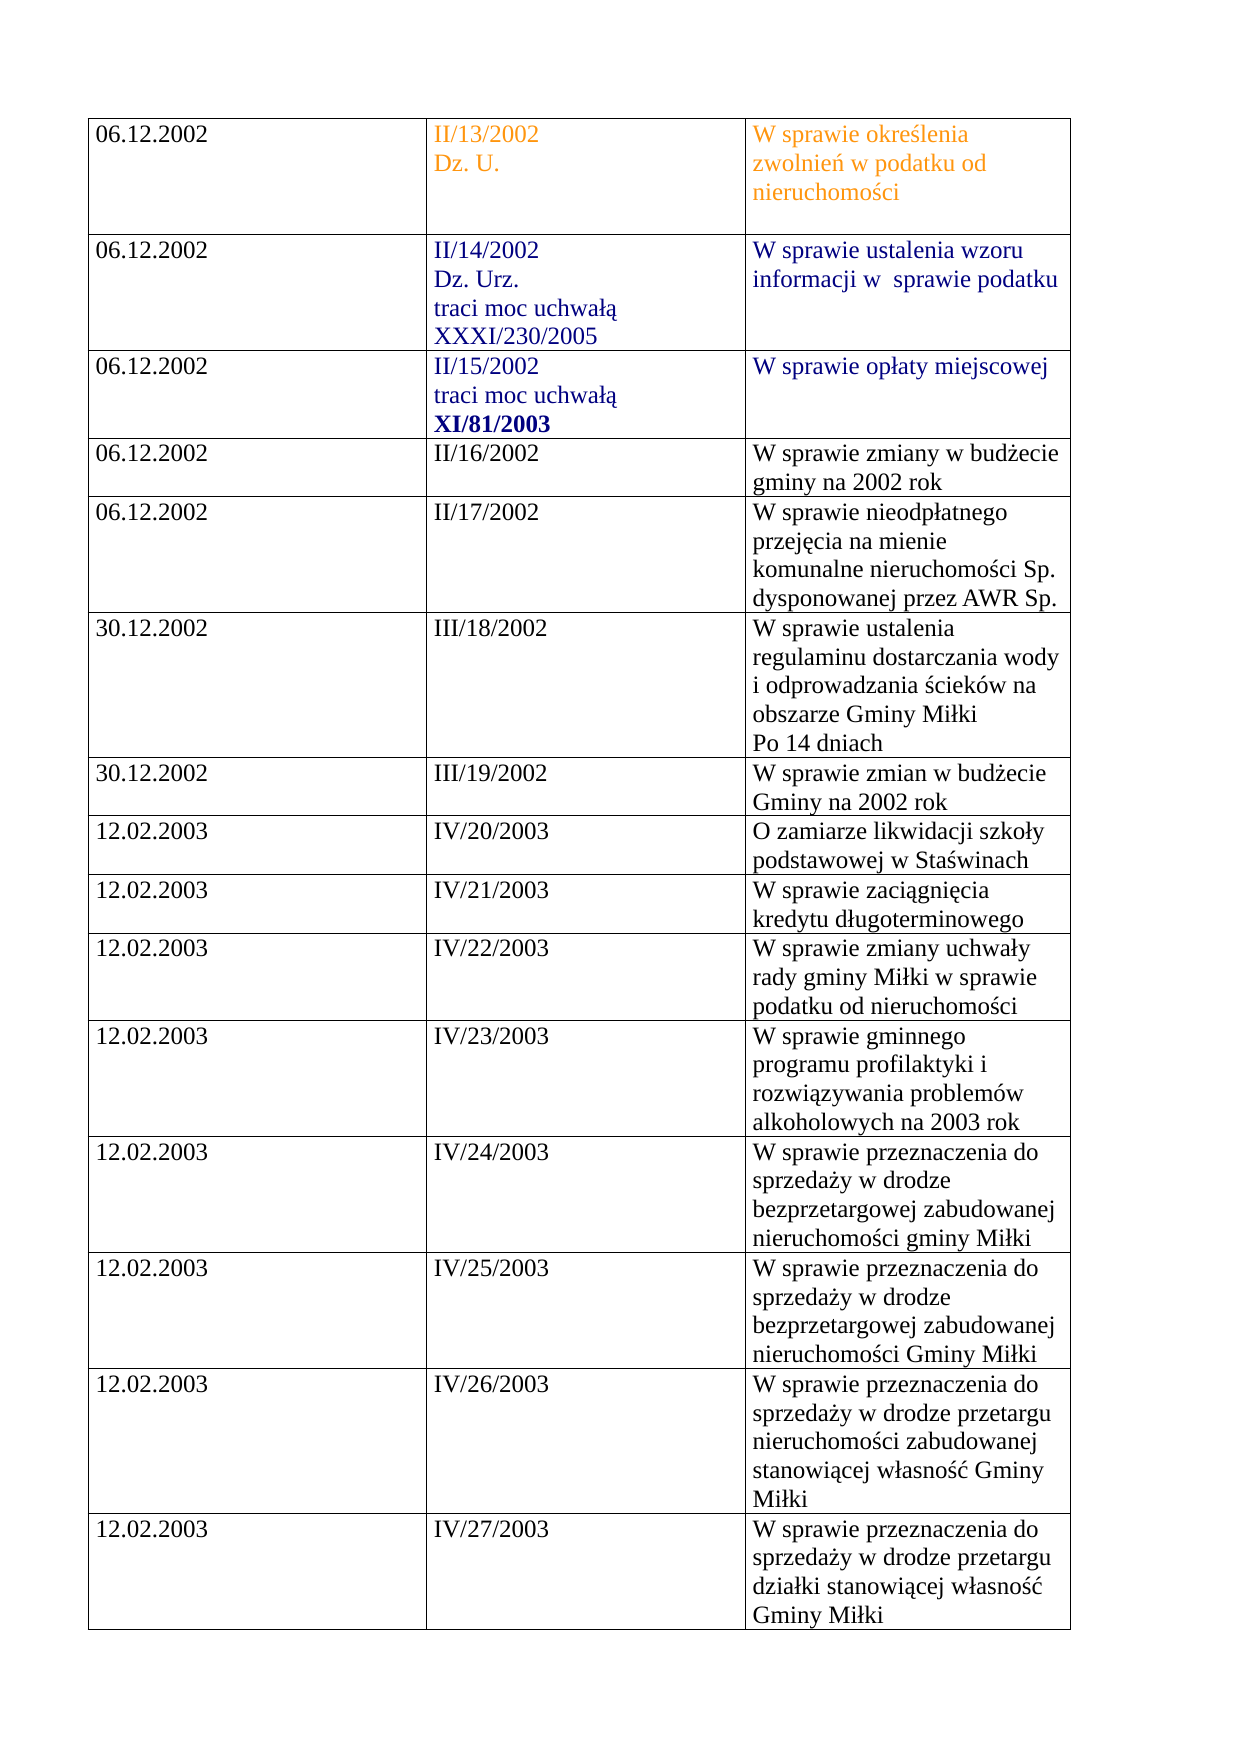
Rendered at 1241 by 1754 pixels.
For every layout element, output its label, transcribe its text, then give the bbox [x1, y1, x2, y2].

table_cell W sprawie przeznaczenia do sprzedaży w drodze bezprzetargowej zabudowanej nieruchomości gminy Miłki [746, 1137, 1070, 1252]
table_cell IV/25/2003 [427, 1253, 745, 1368]
table_cell IV/24/2003 [427, 1137, 745, 1252]
table_cell W sprawie zmiany w budżecie gminy na 2002 rok [746, 439, 1070, 496]
table_cell II/15/2002 traci moc uchwałą XI/81/2003 [427, 351, 745, 437]
table_cell 12.02.2003 [89, 1514, 426, 1629]
table_cell 12.02.2003 [89, 1021, 426, 1136]
table_cell 06.12.2002 [89, 235, 426, 350]
table_cell IV/20/2003 [427, 816, 745, 874]
table_cell W sprawie gminnego programu profilaktyki i rozwiązywania problemów alkoholowych na 2003 rok [746, 1021, 1070, 1136]
table_cell 12.02.2003 [89, 1369, 426, 1513]
table_cell W sprawie przeznaczenia do sprzedaży w drodze przetargu nieruchomości zabudowanej stanowiącej własność Gminy Miłki [746, 1369, 1070, 1513]
table_cell W sprawie zmian w budżecie Gminy na 2002 rok [746, 758, 1070, 815]
table_cell IV/26/2003 [427, 1369, 745, 1513]
table_cell W sprawie przeznaczenia do sprzedaży w drodze przetargu działki stanowiącej własność Gminy Miłki [746, 1514, 1070, 1629]
table_cell 06.12.2002 [89, 497, 426, 612]
table_cell W sprawie opłaty miejscowej [746, 351, 1070, 437]
table_cell 30.12.2002 [89, 613, 426, 757]
table_cell III/18/2002 [427, 613, 745, 757]
table_cell W sprawie ustalenia regulaminu dostarczania wody i odprowadzania ścieków na obszarze Gminy Miłki Po 14 dniach [746, 613, 1070, 757]
table_cell 06.12.2002 [89, 119, 426, 234]
table_cell 06.12.2002 [89, 439, 426, 496]
table_cell W sprawie przeznaczenia do sprzedaży w drodze bezprzetargowej zabudowanej nieruchomości Gminy Miłki [746, 1253, 1070, 1368]
table_cell IV/22/2003 [427, 934, 745, 1020]
table_cell 12.02.2003 [89, 1137, 426, 1252]
table_cell W sprawie zaciągnięcia kredytu długoterminowego [746, 875, 1070, 932]
table_cell II/17/2002 [427, 497, 745, 612]
table_cell IV/21/2003 [427, 875, 745, 932]
table_cell 12.02.2003 [89, 816, 426, 874]
table_cell 12.02.2003 [89, 934, 426, 1020]
table_cell W sprawie zmiany uchwały rady gminy Miłki w sprawie podatku od nieruchomości [746, 934, 1070, 1020]
table_cell O zamiarze likwidacji szkoły podstawowej w Staświnach [746, 816, 1070, 874]
table_cell 12.02.2003 [89, 1253, 426, 1368]
table_cell 06.12.2002 [89, 351, 426, 437]
table_cell IV/23/2003 [427, 1021, 745, 1136]
table_cell IV/27/2003 [427, 1514, 745, 1629]
table_cell W sprawie nieodpłatnego przejęcia na mienie komunalne nieruchomości Sp. dysponowanej przez AWR Sp. [746, 497, 1070, 612]
table_cell II/14/2002 Dz. Urz. traci moc uchwałą XXXI/230/2005 [427, 235, 745, 350]
table_cell W sprawie określenia zwolnień w podatku od nieruchomości [746, 119, 1070, 234]
table_cell II/13/2002 Dz. U. [427, 119, 745, 234]
table_cell III/19/2002 [427, 758, 745, 815]
table_cell II/16/2002 [427, 439, 745, 496]
table_cell W sprawie ustalenia wzoru informacji w sprawie podatku [746, 235, 1070, 350]
table_cell 30.12.2002 [89, 758, 426, 815]
table_cell 12.02.2003 [89, 875, 426, 932]
